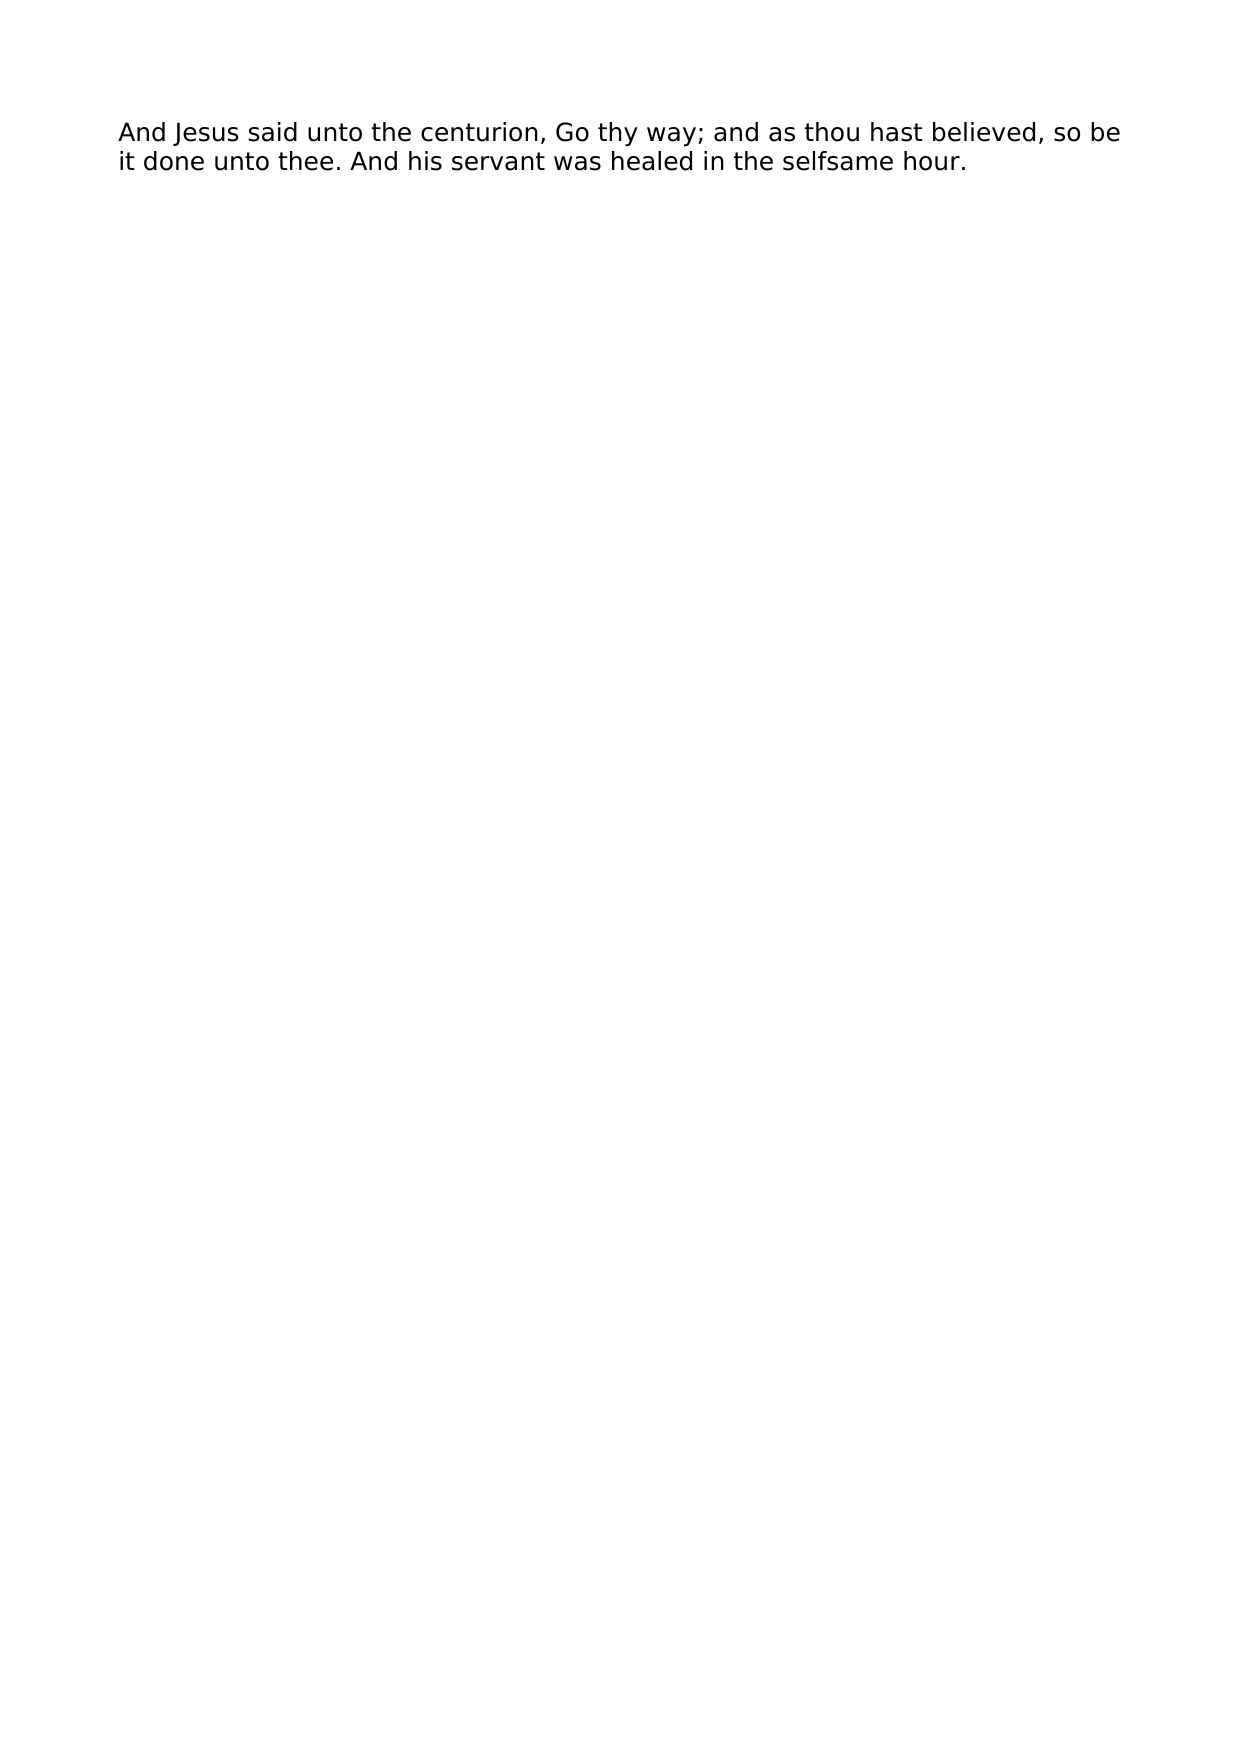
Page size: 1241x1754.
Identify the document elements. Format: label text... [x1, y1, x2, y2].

text And Jesus said unto the centurion, Go thy way; and as thou hast believed, so be it done unto thee. And his servant was healed in the selfsame hour. [118, 118, 1122, 176]
